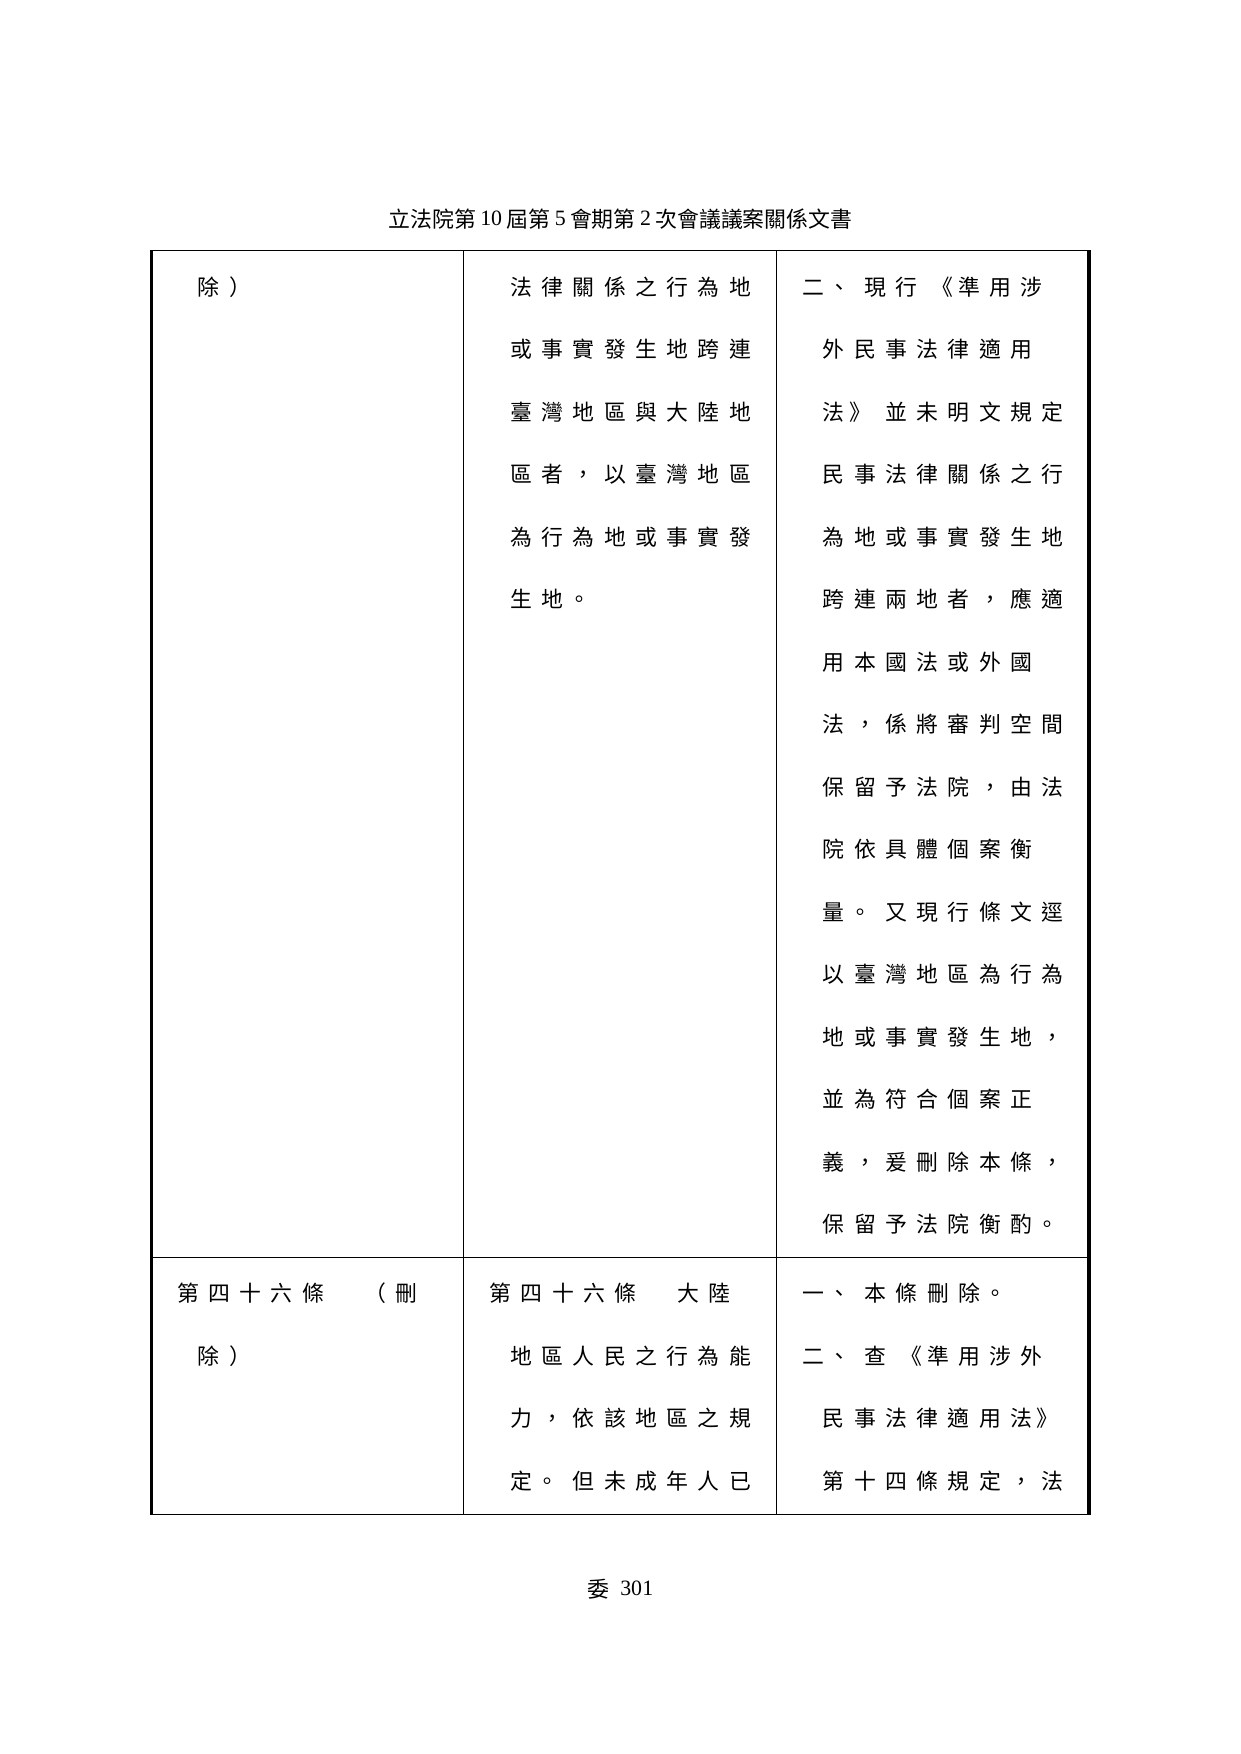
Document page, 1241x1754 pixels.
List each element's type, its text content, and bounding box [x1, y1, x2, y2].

table_cell 法律關係之行為地或事實發生地跨連臺灣地區與大陸地區者，以臺灣地區為行為地或事實發生地。 [464, 251, 776, 1257]
table_cell 二、現行《準用涉外民事法律適用法》並未明文規定民事法律關係之行為地或事實發生地跨連兩地者，應適用本國法或外國法，係將審判空間保留予法院，由法院依具體個案衡量。又現行條文逕以臺灣地區為行為地或事實發生地，並為符合個案正義，爰刪除本條，保留予法院衡酌。 [777, 251, 1087, 1257]
table_cell 第四十六條 （刪除） [153, 1258, 463, 1514]
table_cell 第四十六條 大陸地區人民之行為能力，依該地區之規定。但未成年人已 [464, 1258, 776, 1514]
table_cell 一、本條刪除。 二、查《準用涉外民事法律適用法》第十四條規定，法 [777, 1258, 1087, 1514]
table_cell 除） [153, 251, 463, 1257]
